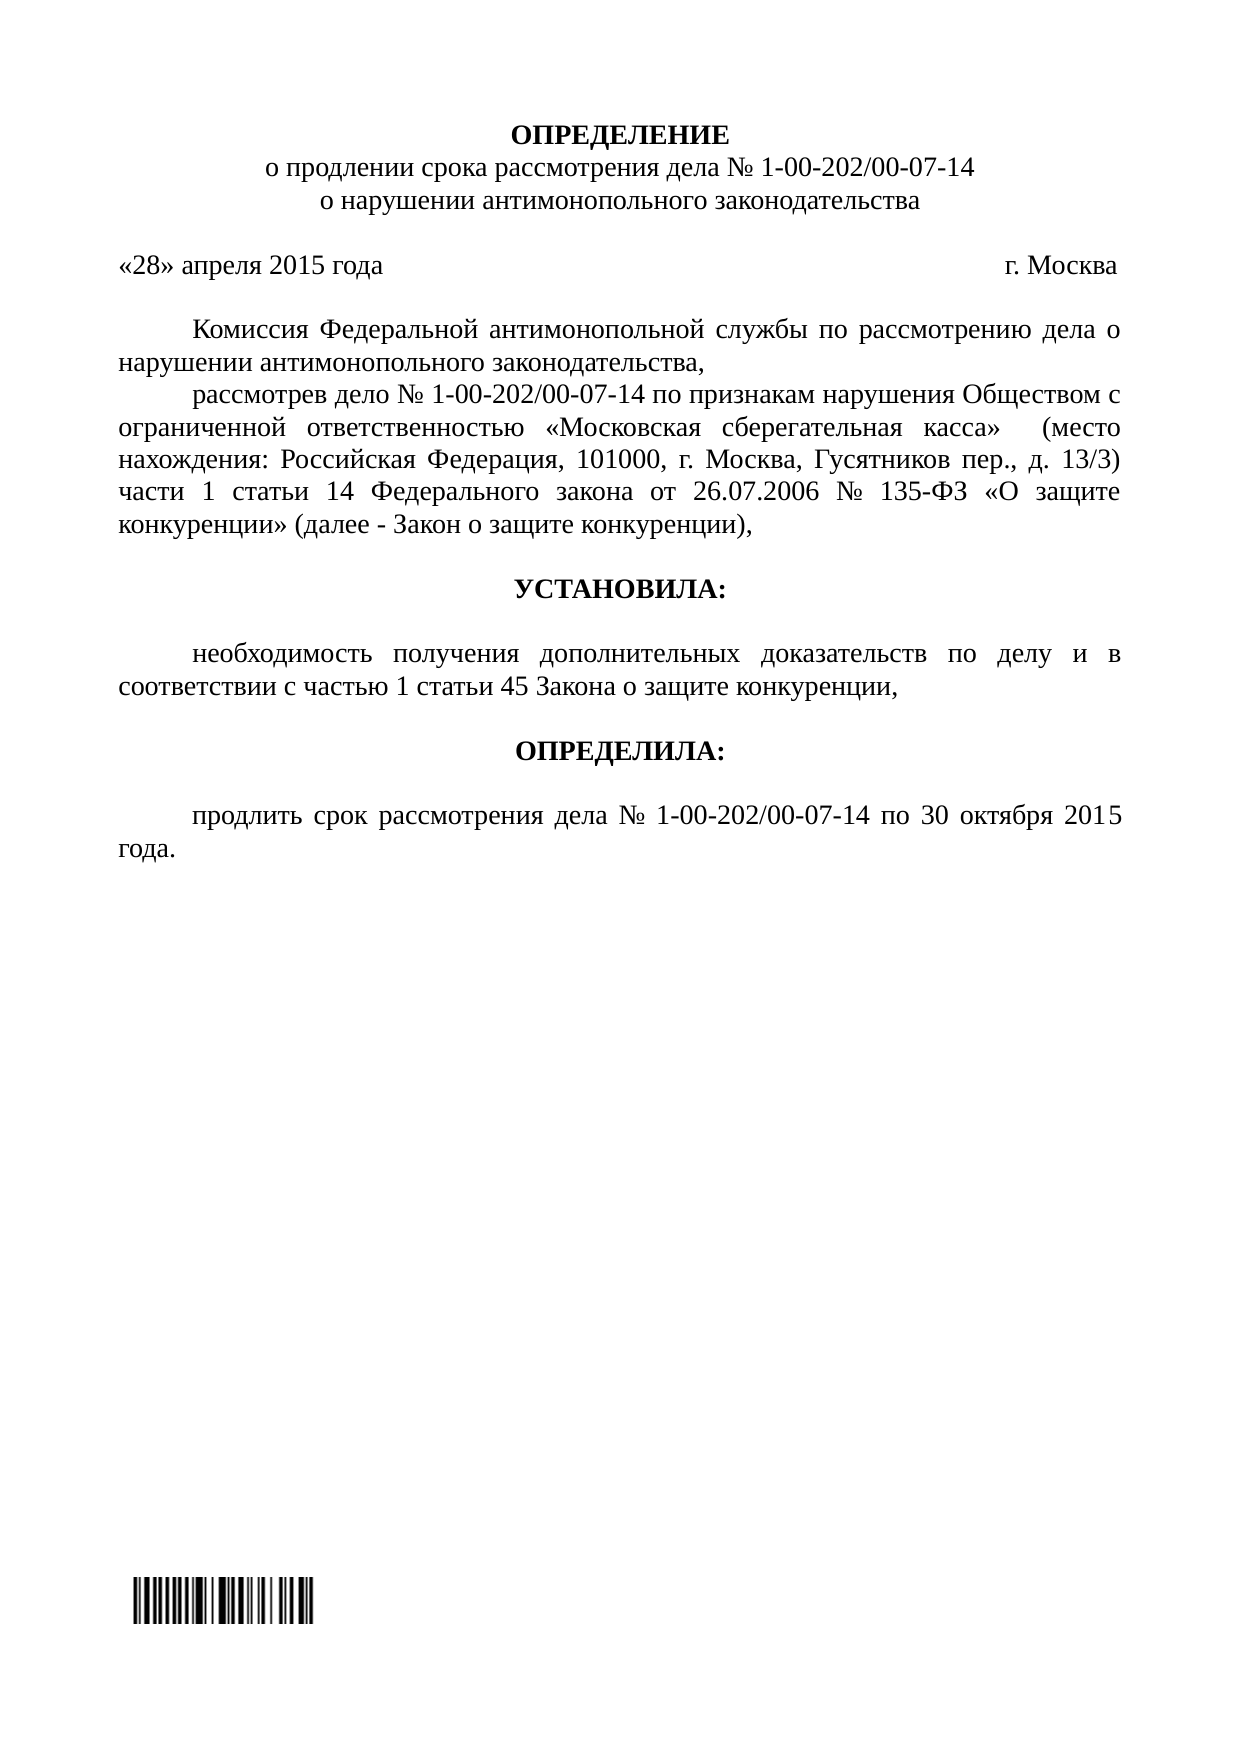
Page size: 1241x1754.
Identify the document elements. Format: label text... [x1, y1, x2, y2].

text «28» апреля 2015 года г. Москва [118, 248, 1122, 280]
text ОПРЕДЕЛЕНИЕ [118, 118, 1122, 151]
text продлить срок рассмотрения дела № 1-00-202/00-07-14 по 30 октября 2015 года. [118, 798, 1122, 863]
text УСТАНОВИЛА: [118, 572, 1122, 604]
text необходимость получения дополнительных доказательств по делу и в соответствии с частью 1 статьи 45 Закона о защите конкуренции, [118, 636, 1122, 701]
text Комиссия Федеральной антимонопольной службы по рассмотрению дела о нарушении антимонопольного законодательства, [118, 312, 1122, 377]
picture [118, 1577, 331, 1624]
text о продлении срока рассмотрения дела № 1-00-202/00-07-14 [118, 151, 1122, 183]
text рассмотрев дело № 1-00-202/00-07-14 по признакам нарушения Обществом с ограниченной ответственностью «Московская сберегательная касса» (место нахождения: Российская Федерация, 101000, г. Москва, Гусятников пер., д. 13/3) части 1 статьи 14 Федерального закона от 26.07.2006 № 135-ФЗ «О защите конкуренции» (далее - Закон о защите конкуренции), [118, 377, 1122, 539]
text о нарушении антимонопольного законодательства [118, 183, 1122, 215]
text ОПРЕДЕЛИЛА: [118, 734, 1122, 766]
